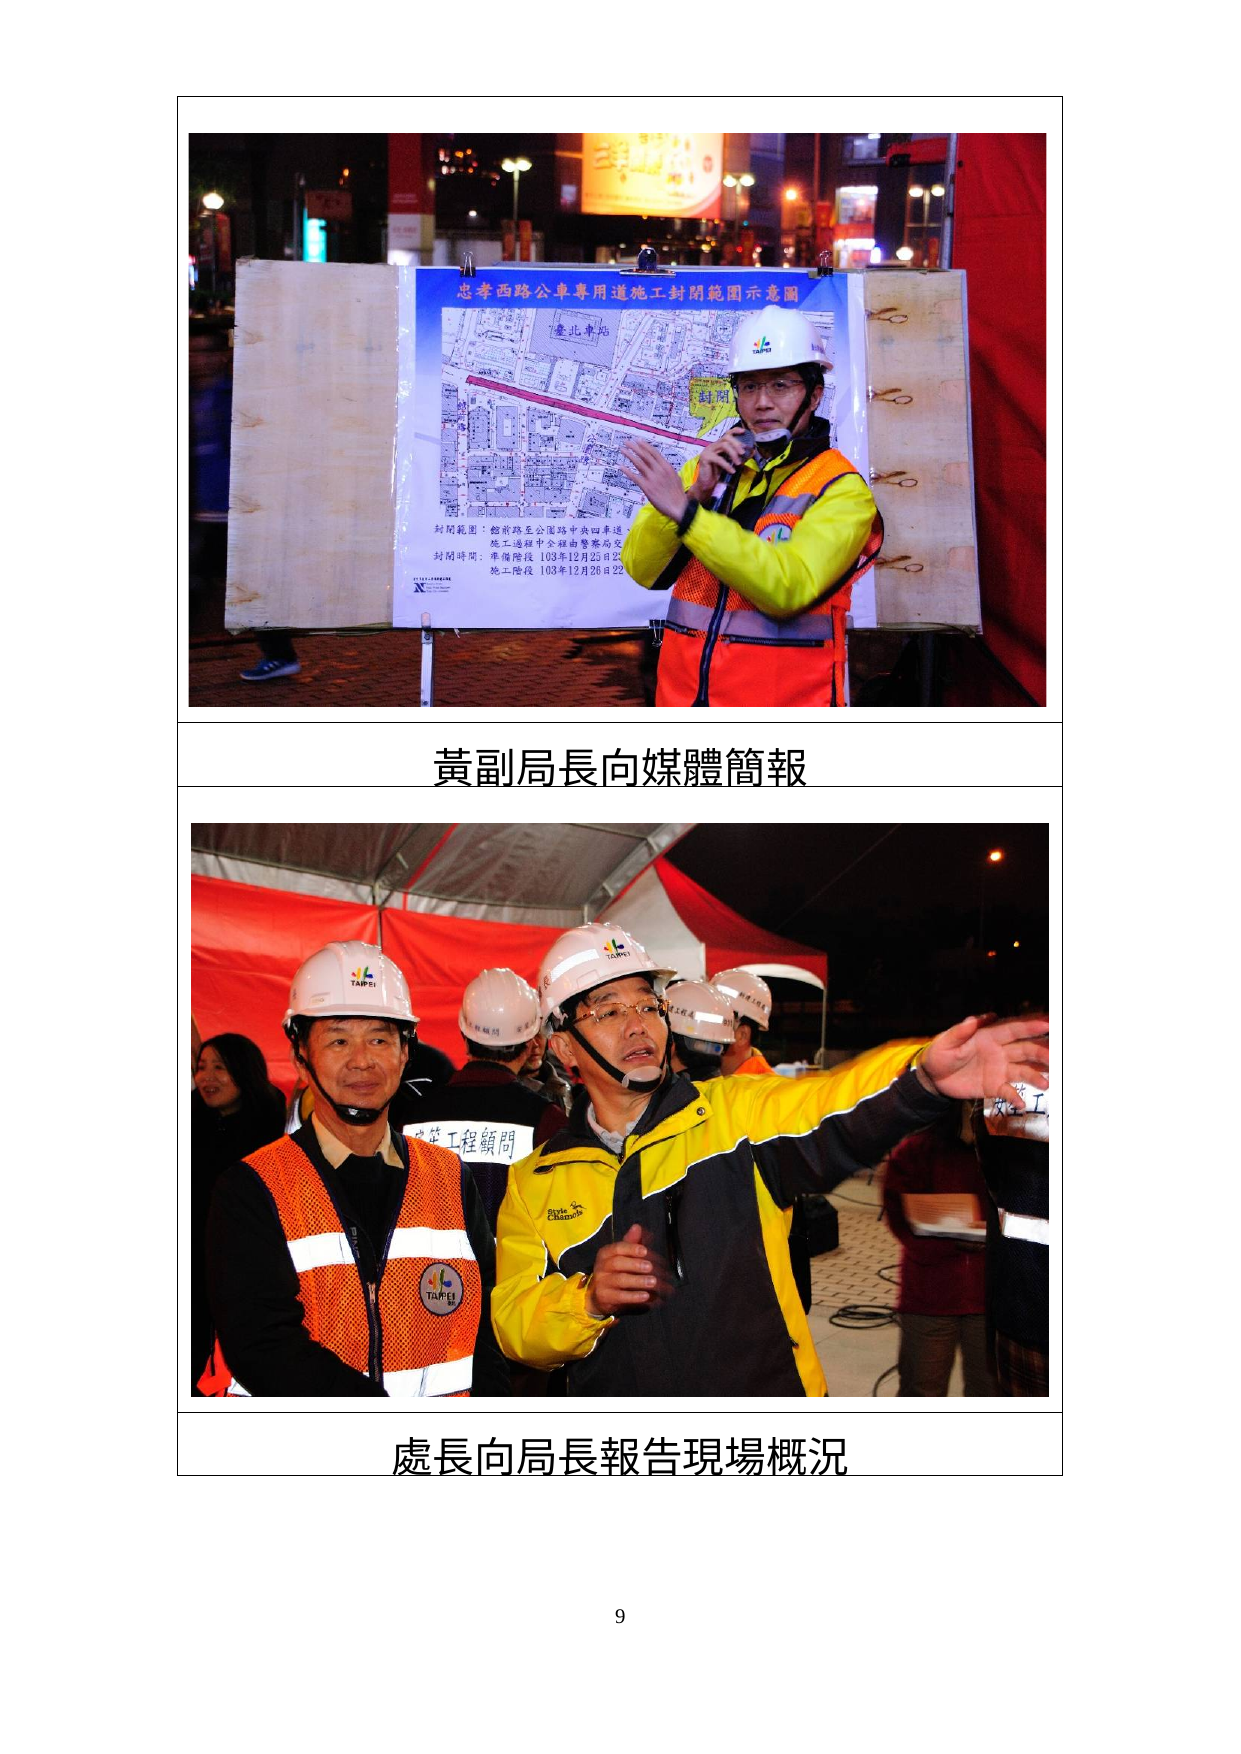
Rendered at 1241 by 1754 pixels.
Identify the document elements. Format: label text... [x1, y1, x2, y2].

table_cell [178, 787, 1062, 1412]
table_cell 處長向局長報告現場概況 [178, 1413, 1062, 1475]
table_cell 黃副局長向媒體簡報 [178, 723, 1062, 786]
table_cell [178, 97, 1062, 722]
